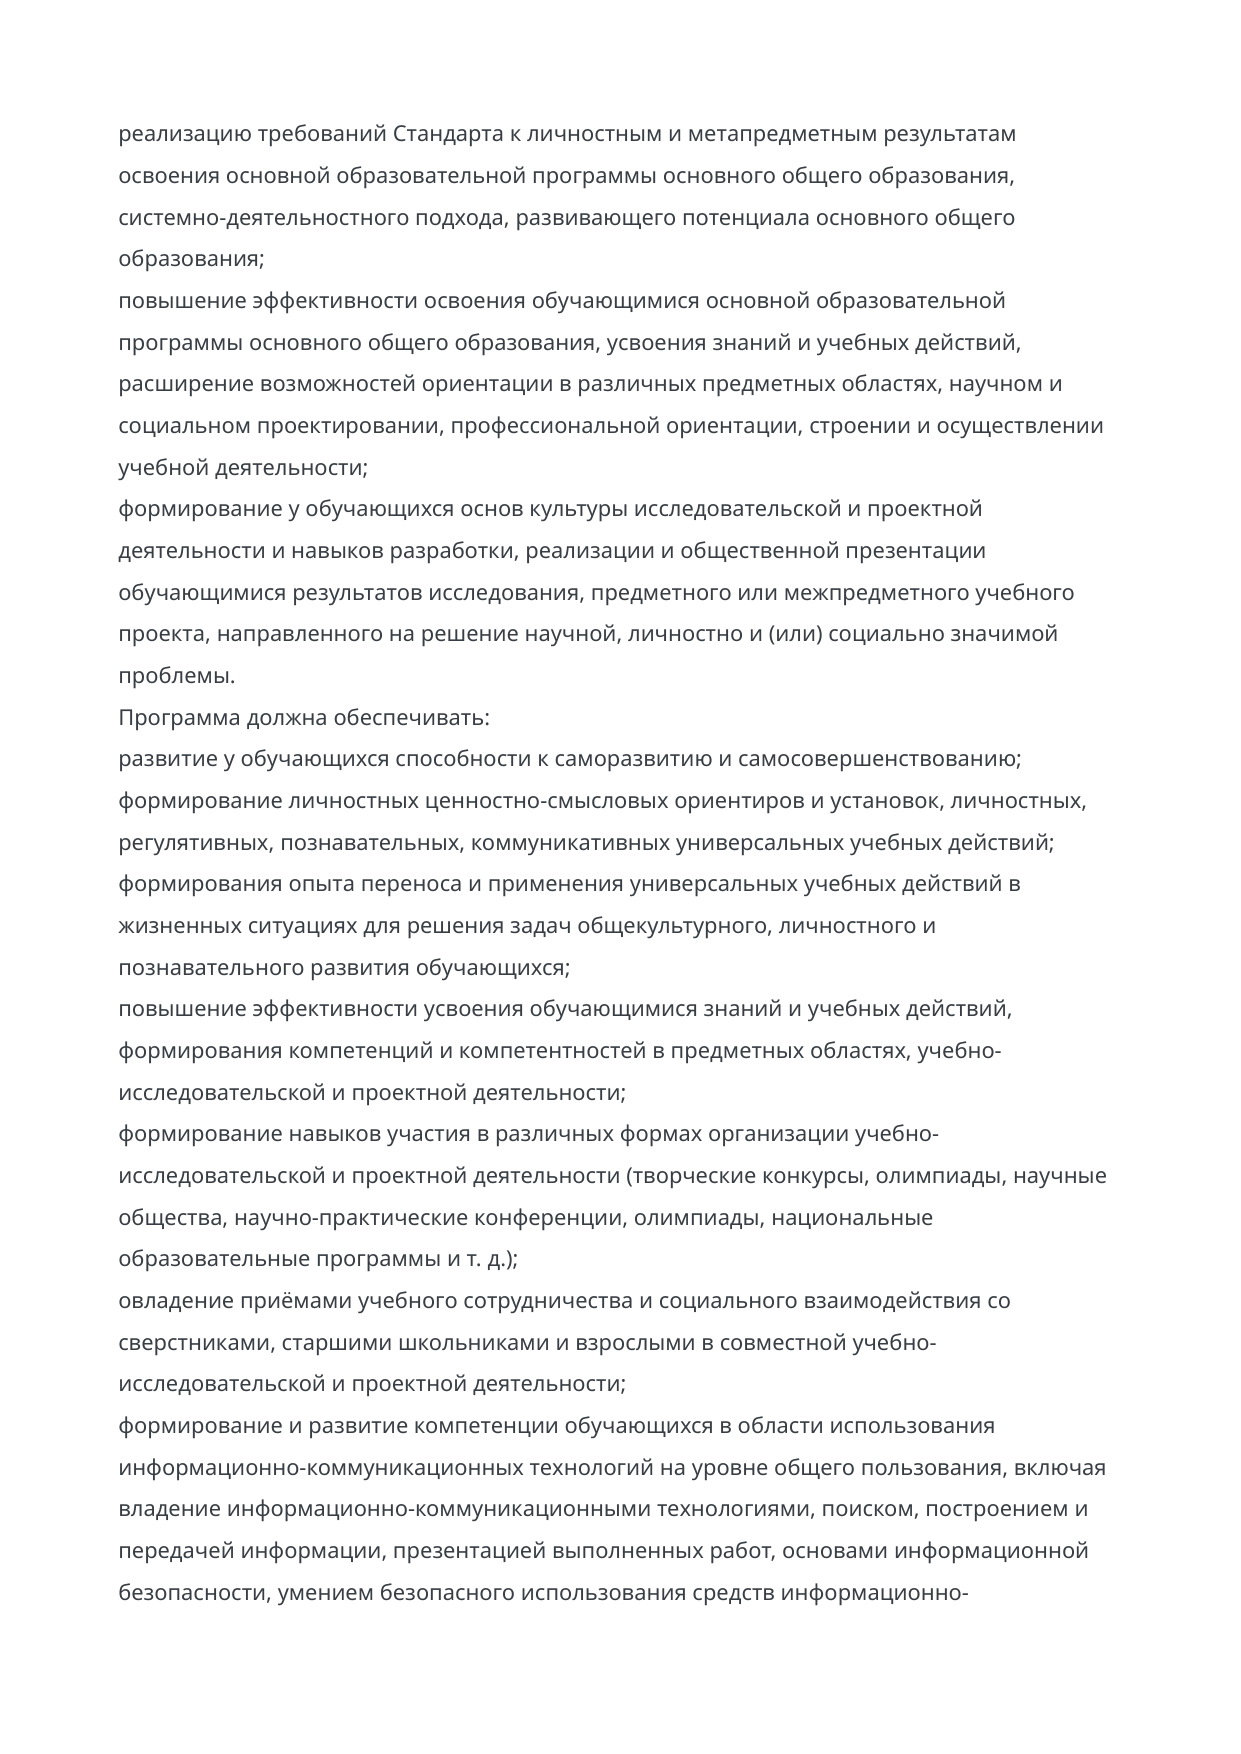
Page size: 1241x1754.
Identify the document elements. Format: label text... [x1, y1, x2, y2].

text Программа должна обеспечивать: [118, 701, 1122, 731]
text формирования опыта переноса и применения универсальных учебных действий в жизненных ситуациях для решения задач общекультурного, личностного и познавательного развития обучающихся; [118, 868, 1122, 981]
text формирование личностных ценностно-смысловых ориентиров и установок, личностных, регулятивных, познавательных, коммуникативных универсальных учебных действий; [118, 785, 1122, 856]
text реализацию требований Стандарта к личностным и метапредметным результатам освоения основной образовательной программы основного общего образования, системно-деятельностного подхода, развивающего потенциала основного общего образования; [118, 118, 1122, 273]
text формирование навыков участия в различных формах организации учебно-исследовательской и проектной деятельности (творческие конкурсы, олимпиады, научные общества, научно-практические конференции, олимпиады, национальные образовательные программы и т. д.); [118, 1118, 1122, 1273]
text развитие у обучающихся способности к саморазвитию и самосовершенствованию; [118, 743, 1122, 773]
text формирование и развитие компетенции обучающихся в области использования информационно-коммуникационных технологий на уровне общего пользования, включая владение информационно-коммуникационными технологиями, поиском, построением и передачей информации, презентацией выполненных работ, основами информационной безопасности, умением безопасного использования средств информационно- [118, 1410, 1122, 1606]
text овладение приёмами учебного сотрудничества и социального взаимодействия со сверстниками, старшими школьниками и взрослыми в совместной учебно-исследовательской и проектной деятельности; [118, 1285, 1122, 1398]
text повышение эффективности освоения обучающимися основной образовательной программы основного общего образования, усвоения знаний и учебных действий, расширение возможностей ориентации в различных предметных областях, научном и социальном проектировании, профессиональной ориентации, строении и осуществлении учебной деятельности; [118, 285, 1122, 481]
text формирование у обучающихся основ культуры исследовательской и проектной деятельности и навыков разработки, реализации и общественной презентации обучающимися результатов исследования, предметного или межпредметного учебного проекта, направленного на решение научной, личностно и (или) социально значимой проблемы. [118, 493, 1122, 689]
text повышение эффективности усвоения обучающимися знаний и учебных действий, формирования компетенций и компетентностей в предметных областях, учебно-исследовательской и проектной деятельности; [118, 993, 1122, 1106]
